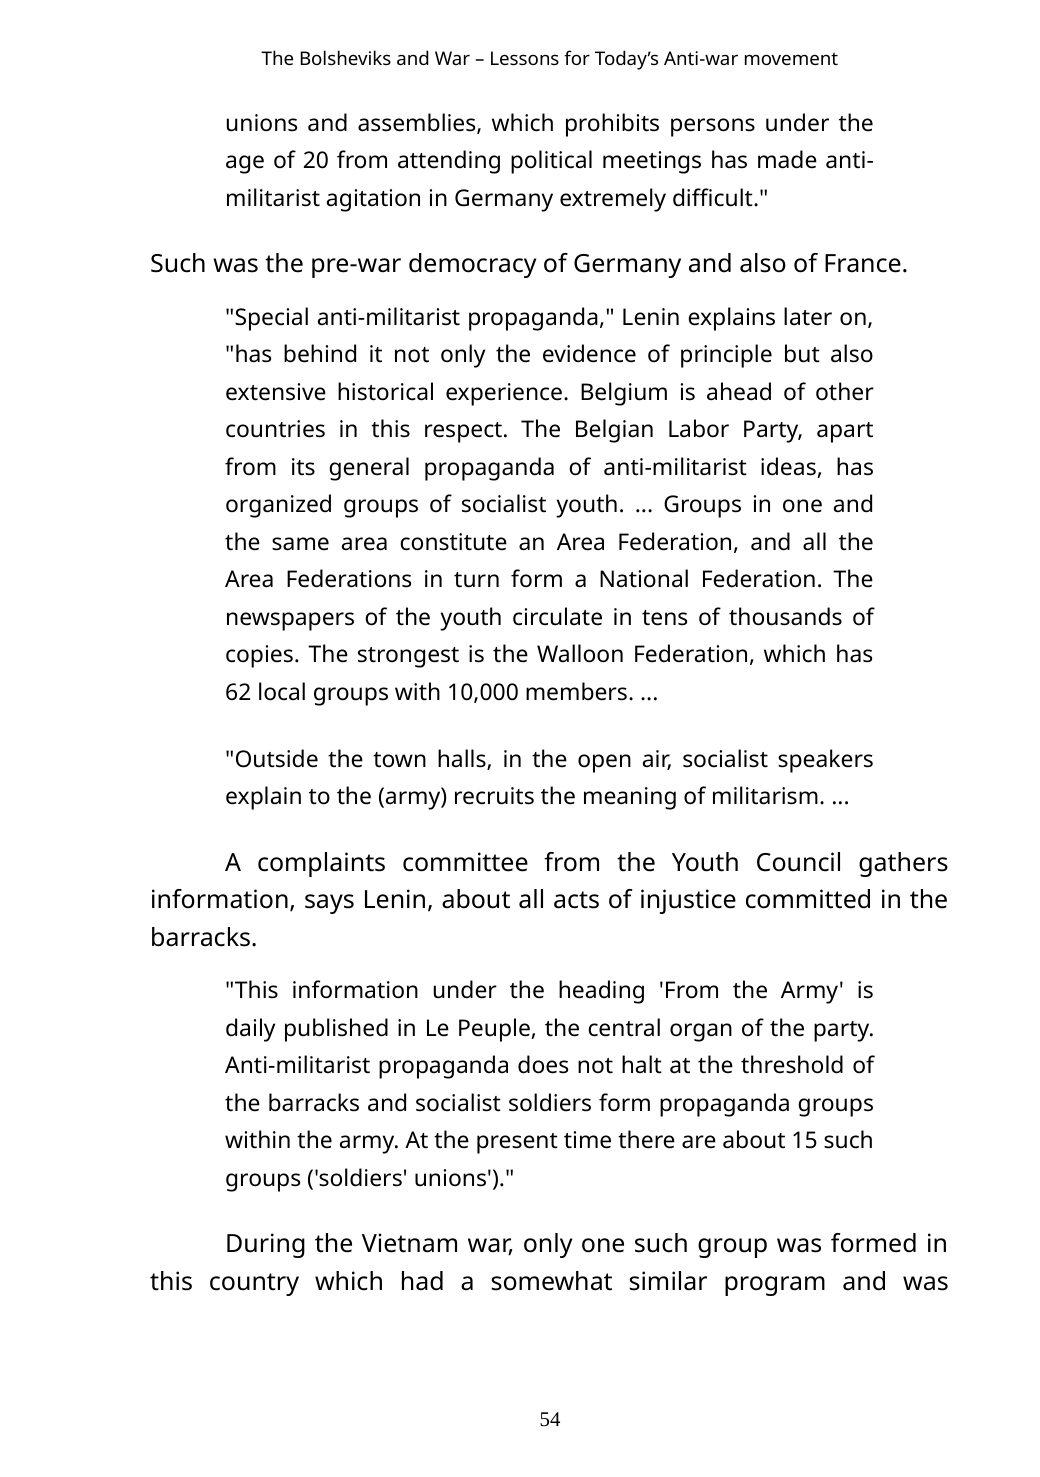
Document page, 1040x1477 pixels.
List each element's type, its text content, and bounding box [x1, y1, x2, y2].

text A complaints committee from the Youth Council gathers information, says Lenin, about all acts of injustice committed in the barracks. [150, 841, 949, 953]
text "This information under the heading 'From the Army' is daily published in Le Peuple, the central organ of the party. Anti-militarist propaganda does not halt at the threshold of the barracks and socialist soldiers form propaganda groups within the army. At the present time there are about 15 such groups ('soldiers' unions')." [225, 968, 874, 1193]
text unions and assemblies, which prohibits persons under the age of 20 from attending political meetings has made anti-militarist agitation in Germany extremely difficult." [225, 101, 874, 213]
text "Special anti-militarist propaganda," Lenin explains later on, "has behind it not only the evidence of principle but also extensive historical experience. Belgium is ahead of other countries in this respect. The Belgian Labor Party, apart from its general propaganda of anti-militarist ideas, has organized groups of socialist youth. ... Groups in one and the same area constitute an Area Federation, and all the Area Federations in turn form a National Federation. The newspapers of the youth circulate in tens of thousands of copies. The strongest is the Walloon Federation, which has 62 local groups with 10,000 members. ... [225, 294, 874, 707]
text "Outside the town halls, in the open air, socialist speakers explain to the (army) recruits the meaning of militarism. ... [225, 737, 874, 812]
text Such was the pre-war democracy of Germany and also of France. [150, 242, 949, 280]
text During the Vietnam war, only one such group was formed in this country which had a somewhat similar program and was [150, 1223, 949, 1298]
